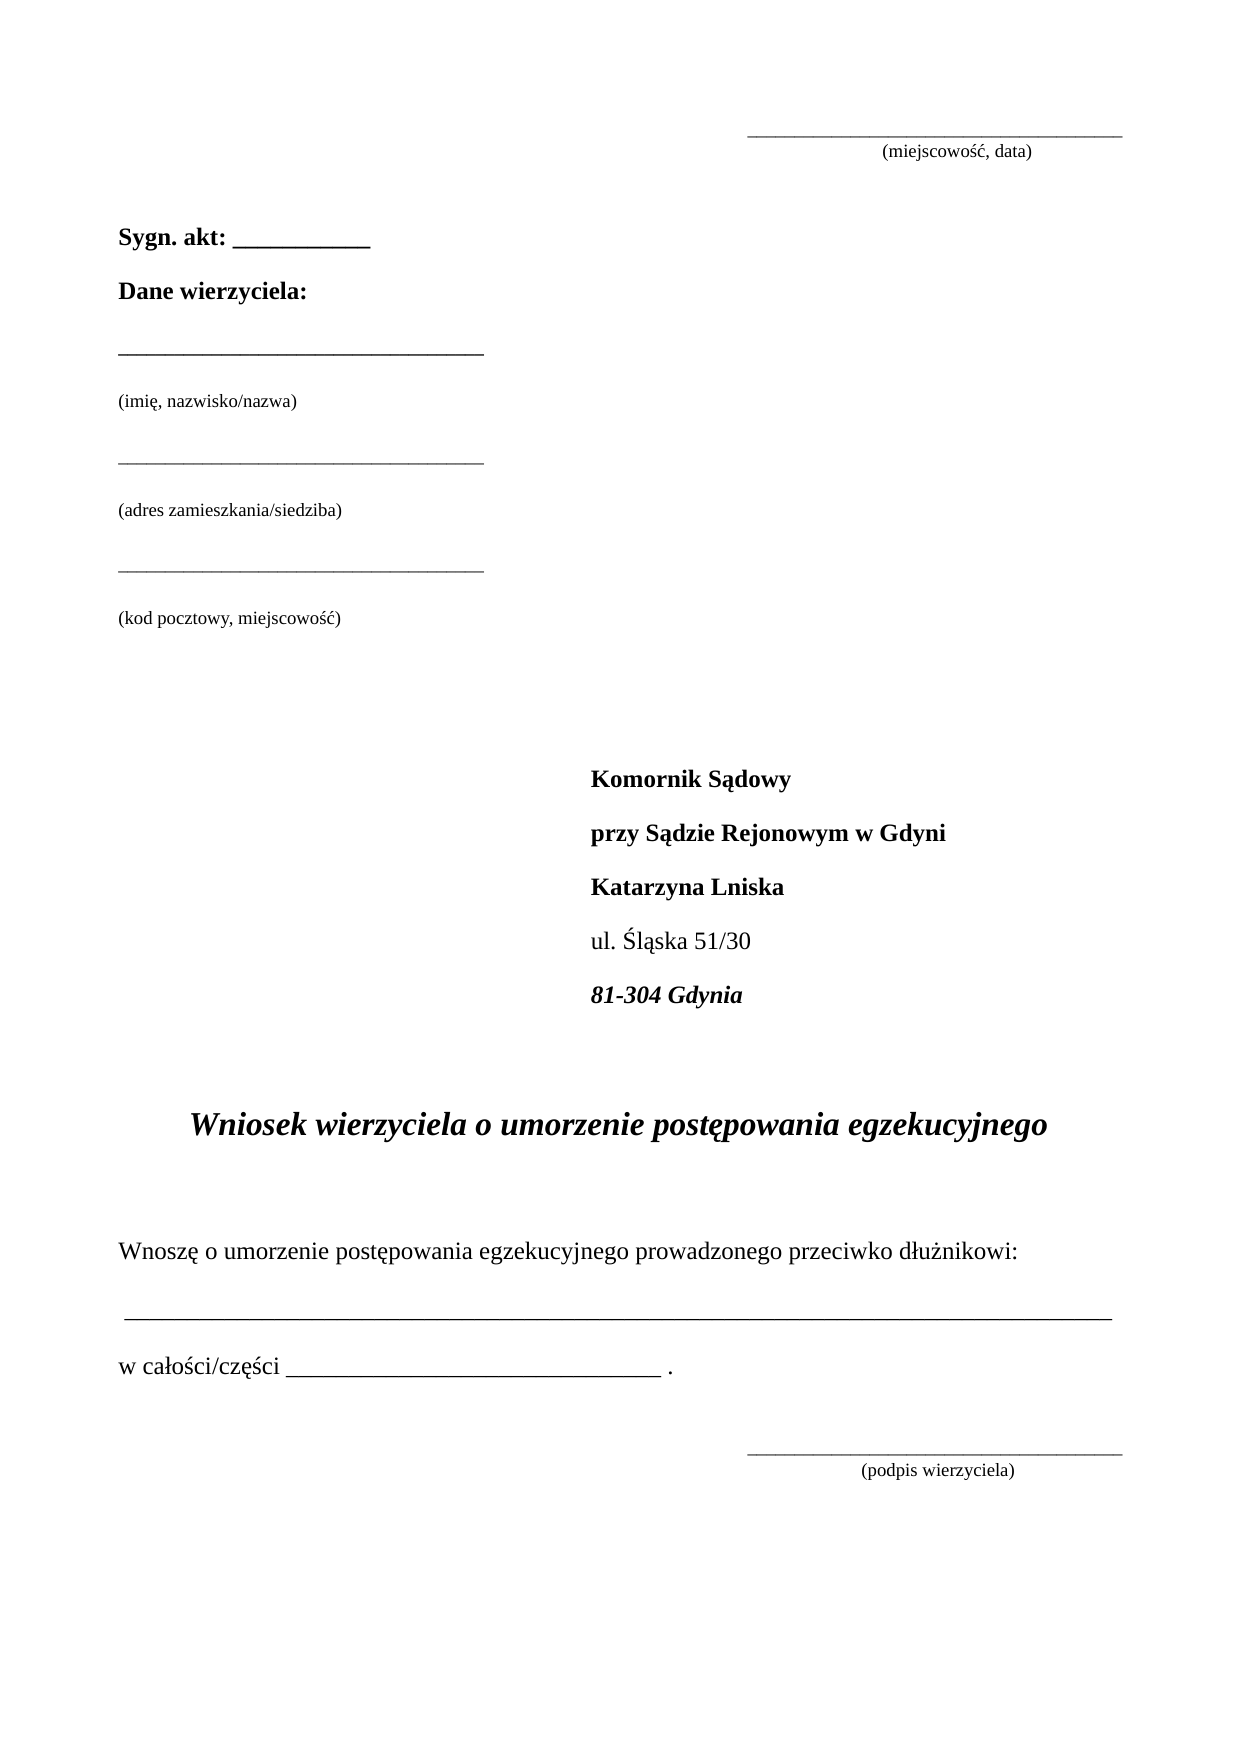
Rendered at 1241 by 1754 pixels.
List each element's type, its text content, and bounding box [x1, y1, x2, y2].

text (podpis wierzyciela) [118, 1459, 1122, 1481]
text (adres zamieszkania/siedziba) [118, 486, 1122, 524]
text Katarzyna Lniska [118, 865, 1122, 903]
text przy Sądzie Rejonowym w Gdyni [118, 811, 1122, 849]
text Wnoszę o umorzenie postępowania egzekucyjnego prowadzonego przeciwko dłużnikowi: [118, 1236, 1122, 1265]
text 81-304 Gdynia [118, 974, 1122, 1011]
text _______________________________________________________________________________ [118, 1294, 1122, 1323]
text Sygn. akt: ___________ [118, 215, 1122, 253]
text Wniosek wierzyciela o umorzenie postępowania egzekucyjnego [118, 1104, 1122, 1143]
text w całości/części ______________________________ . [118, 1351, 1122, 1380]
text Dane wierzyciela: [118, 269, 1122, 307]
text ________________________________________ [118, 1430, 1122, 1459]
text _______________________________________ [118, 540, 1122, 578]
text ul. Śląska 51/30 [118, 919, 1122, 957]
text (miejscowość, data) [118, 140, 1122, 161]
text ________________________________________ [118, 118, 1122, 140]
text (imię, nazwisko/nazwa) [118, 378, 1122, 415]
text Komornik Sądowy [118, 757, 1122, 794]
text _______________________________________ [118, 432, 1122, 469]
text _______________________________________ [118, 324, 1122, 361]
text (kod pocztowy, miejscowość) [118, 594, 1122, 632]
